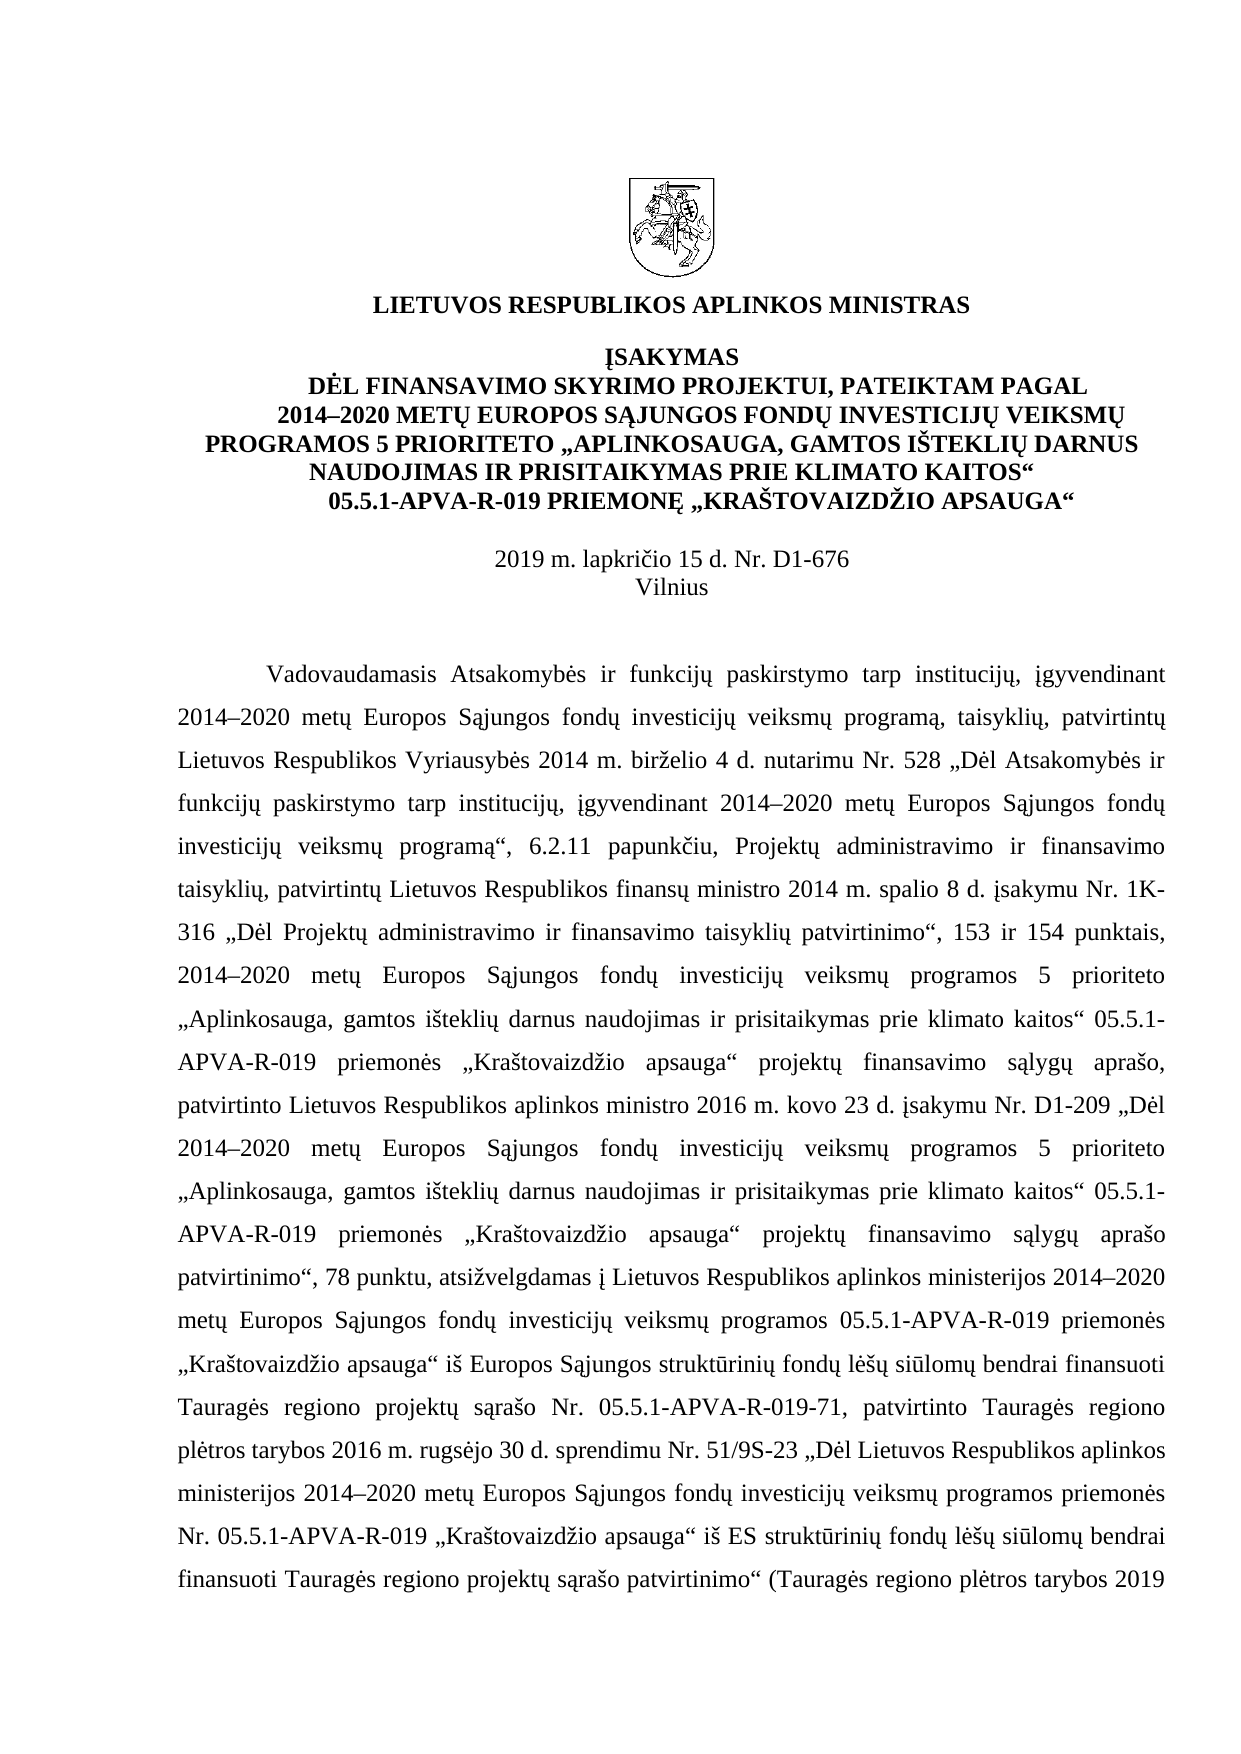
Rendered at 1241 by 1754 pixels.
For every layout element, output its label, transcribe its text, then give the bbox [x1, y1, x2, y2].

text 05.5.1-APVA-R-019 PRIEMONĘ „KRAŠTOVAIZDŽIO APSAUGA“ [177, 486, 1166, 515]
text Vadovaudamasis Atsakomybės ir funkcijų paskirstymo tarp institucijų, įgyvendinant 2014–2020 metų Europos Sąjungos fondų investicijų veiksmų programą, taisyklių, patvirtintų Lietuvos Respublikos Vyriausybės 2014 m. birželio 4 d. nutarimu Nr. 528 „Dėl Atsakomybės ir funkcijų paskirstymo tarp institucijų, įgyvendinant 2014–2020 metų Europos Sąjungos fondų investicijų veiksmų programą“, 6.2.11 papunkčiu, Projektų administravimo ir finansavimo taisyklių, patvirtintų Lietuvos Respublikos finansų ministro 2014 m. spalio 8 d. įsakymu Nr. 1K-316 „Dėl Projektų administravimo ir finansavimo taisyklių patvirtinimo“, 153 ir 154 punktais, 2014–2020 metų Europos Sąjungos fondų investicijų veiksmų programos 5 prioriteto „Aplinkosauga, gamtos išteklių darnus naudojimas ir prisitaikymas prie klimato kaitos“ 05.5.1-APVA-R-019 priemonės „Kraštovaizdžio apsauga“ projektų finansavimo sąlygų aprašo, patvirtinto Lietuvos Respublikos aplinkos ministro 2016 m. kovo 23 d. įsakymu Nr. D1-209 „Dėl 2014–2020 metų Europos Sąjungos fondų investicijų veiksmų programos 5 prioriteto „Aplinkosauga, gamtos išteklių darnus naudojimas ir prisitaikymas prie klimato kaitos“ 05.5.1-APVA-R-019 priemonės „Kraštovaizdžio apsauga“ projektų finansavimo sąlygų aprašo patvirtinimo“, 78 punktu, atsižvelgdamas į Lietuvos Respublikos aplinkos ministerijos 2014–2020 metų Europos Sąjungos fondų investicijų veiksmų programos 05.5.1-APVA-R-019 priemonės „Kraštovaizdžio apsauga“ iš Europos Sąjungos struktūrinių fondų lėšų siūlomų bendrai finansuoti Tauragės regiono projektų sąrašo Nr. 05.5.1-APVA-R-019-71, patvirtinto Tauragės regiono plėtros tarybos 2016 m. rugsėjo 30 d. sprendimu Nr. 51/9S-23 „Dėl Lietuvos Respublikos aplinkos ministerijos 2014–2020 metų Europos Sąjungos fondų investicijų veiksmų programos priemonės Nr. 05.5.1-APVA-R-019 „Kraštovaizdžio apsauga“ iš ES struktūrinių fondų lėšų siūlomų bendrai finansuoti Tauragės regiono projektų sąrašo patvirtinimo“ (Tauragės regiono plėtros tarybos 2019 [177, 659, 1166, 1593]
text LIETUVOS RESPUBLIKOS APLINKOS MINISTRAS [177, 290, 1166, 318]
text DĖL FINANSAVIMO SKYRIMO PROJEKTUI, PATEIKTAM PAGAL [177, 371, 1166, 400]
text 2019 m. lapkričio 15 d. Nr. D1-676 [177, 544, 1166, 572]
text ĮSAKYMAS [177, 342, 1166, 371]
text 2014–2020 METŲ EUROPOS SĄJUNGOS FONDŲ INVESTICIJŲ VEIKSMŲ PROGRAMOS 5 PRIORITETO „APLINKOSAUGA, GAMTOS IŠTEKLIŲ DARNUS NAUDOJIMAS IR PRISITAIKYMAS PRIE KLIMATO KAITOS“ [177, 400, 1166, 486]
text Vilnius [177, 572, 1166, 601]
